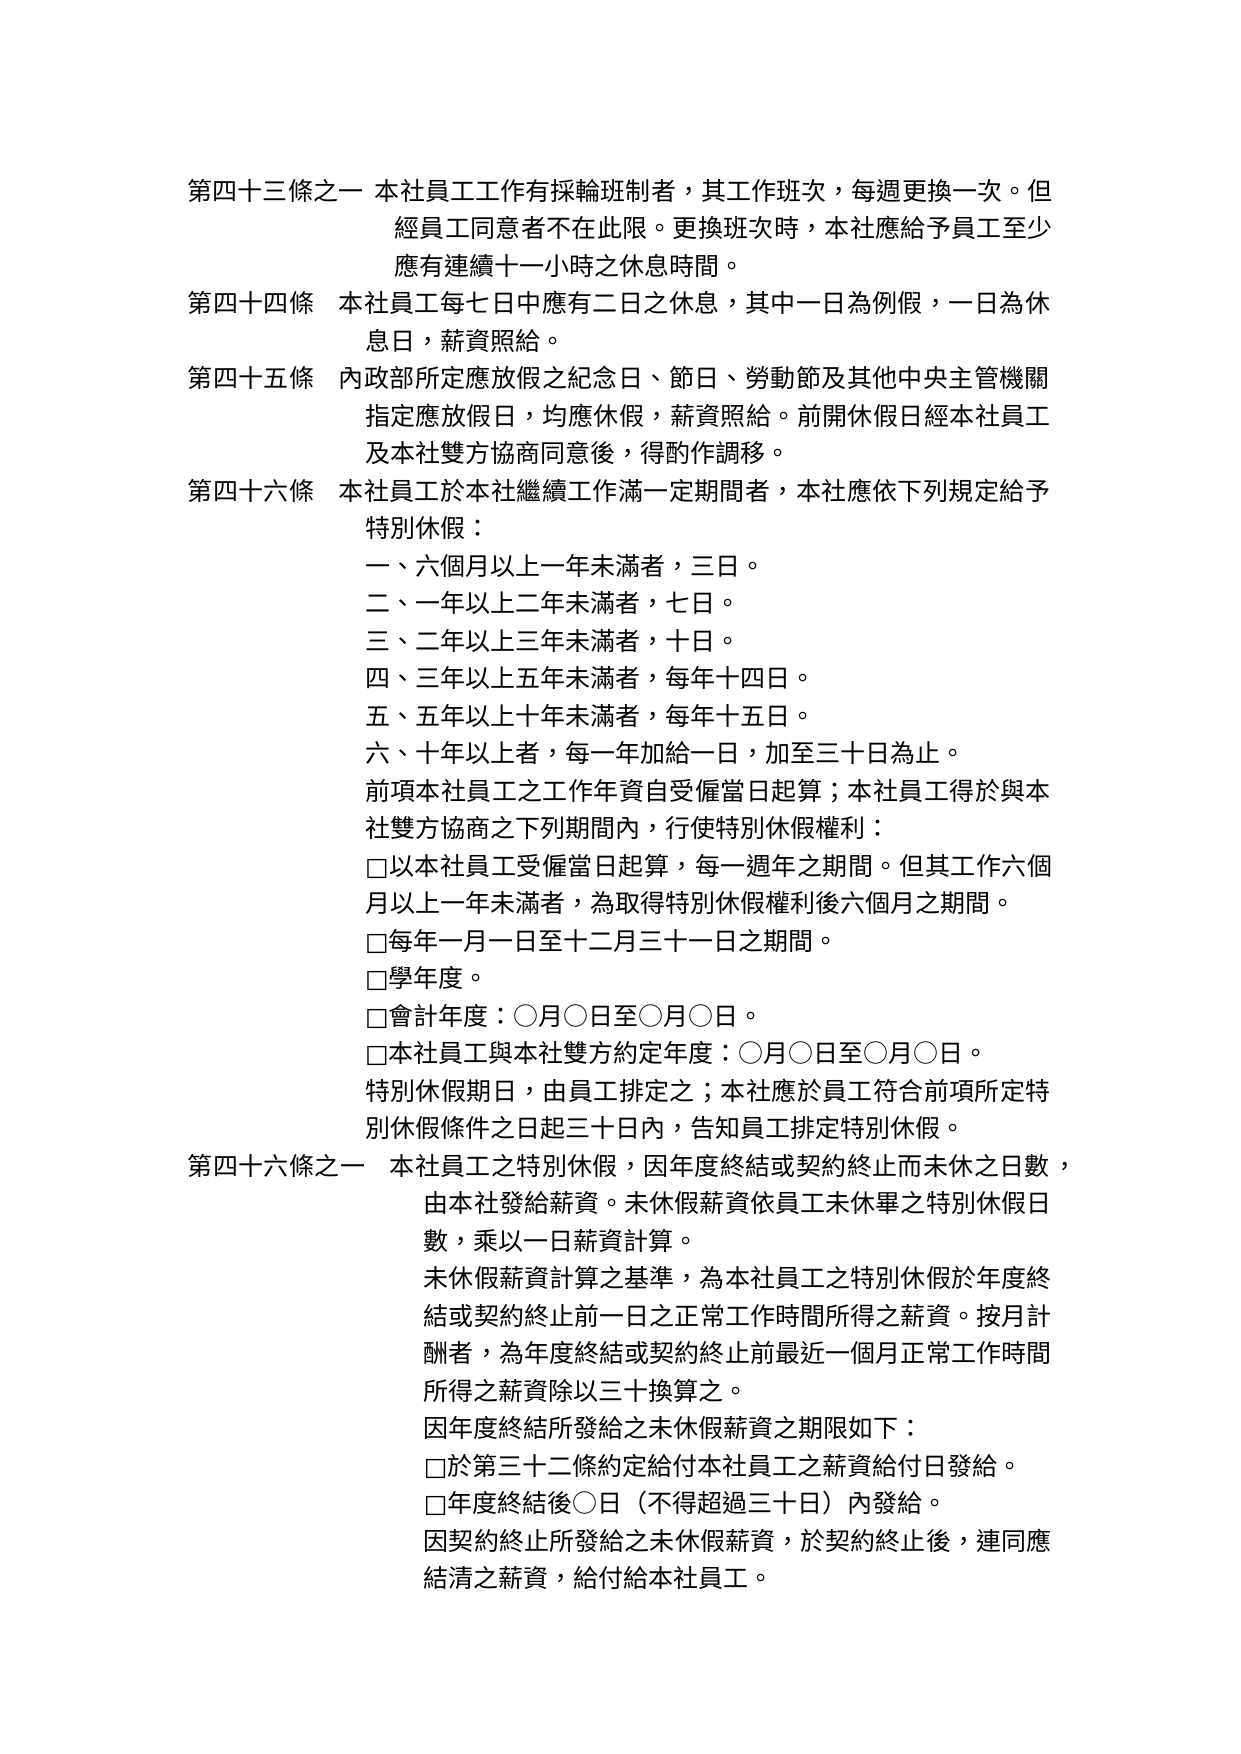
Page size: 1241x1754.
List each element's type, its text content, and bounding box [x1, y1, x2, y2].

text □學年度。 [365, 952, 1053, 989]
text 六、十年以上者，每一年加給一日，加至三十日為止。 [365, 727, 1053, 764]
text □年度終結後○日（不得超過三十日）內發給。 [424, 1477, 1053, 1514]
text 第四十六條 本社員工於本社繼續工作滿一定期間者，本社應依下列規定給予特別休假： [187, 464, 1053, 539]
text 三、二年以上三年未滿者，十日。 [365, 614, 1053, 652]
text □本社員工與本社雙方約定年度：○月○日至○月○日。 [365, 1027, 1053, 1064]
text 四、三年以上五年未滿者，每年十四日。 [365, 652, 1053, 689]
text 第四十五條 內政部所定應放假之紀念日、節日、勞動節及其他中央主管機關指定應放假日，均應休假，薪資照給。前開休假日經本社員工及本社雙方協商同意後，得酌作調移。 [187, 352, 1053, 464]
text 第四十三條之一 本社員工工作有採輪班制者，其工作班次，每週更換一次。但經員工同意者不在此限。更換班次時，本社應給予員工至少應有連續十一小時之休息時間。 [187, 164, 1053, 277]
text 特別休假期日，由員工排定之；本社應於員工符合前項所定特別休假條件之日起三十日內，告知員工排定特別休假。 [365, 1064, 1053, 1139]
text 前項本社員工之工作年資自受僱當日起算；本社員工得於與本社雙方協商之下列期間內，行使特別休假權利： [365, 764, 1053, 839]
text 一、六個月以上一年未滿者，三日。 [365, 539, 1053, 577]
text 第四十四條 本社員工每七日中應有二日之休息，其中一日為例假，一日為休息日，薪資照給。 [187, 277, 1053, 352]
text 因契約終止所發給之未休假薪資，於契約終止後，連同應結清之薪資，給付給本社員工。 [424, 1514, 1053, 1589]
text □於第三十二條約定給付本社員工之薪資給付日發給。 [424, 1439, 1053, 1477]
text □會計年度：○月○日至○月○日。 [365, 989, 1053, 1027]
text □每年一月一日至十二月三十一日之期間。 [365, 914, 1053, 952]
text 五、五年以上十年未滿者，每年十五日。 [365, 689, 1053, 727]
text □以本社員工受僱當日起算，每一週年之期間。但其工作六個月以上一年未滿者，為取得特別休假權利後六個月之期間。 [365, 839, 1053, 914]
text 二、一年以上二年未滿者，七日。 [365, 577, 1053, 614]
text 未休假薪資計算之基準，為本社員工之特別休假於年度終結或契約終止前一日之正常工作時間所得之薪資。按月計酬者，為年度終結或契約終止前最近一個月正常工作時間所得之薪資除以三十換算之。 [424, 1252, 1053, 1402]
text 因年度終結所發給之未休假薪資之期限如下： [424, 1402, 1053, 1439]
text 第四十六條之一 本社員工之特別休假，因年度終結或契約終止而未休之日數，由本社發給薪資。未休假薪資依員工未休畢之特別休假日數，乘以一日薪資計算。 [187, 1139, 1053, 1252]
